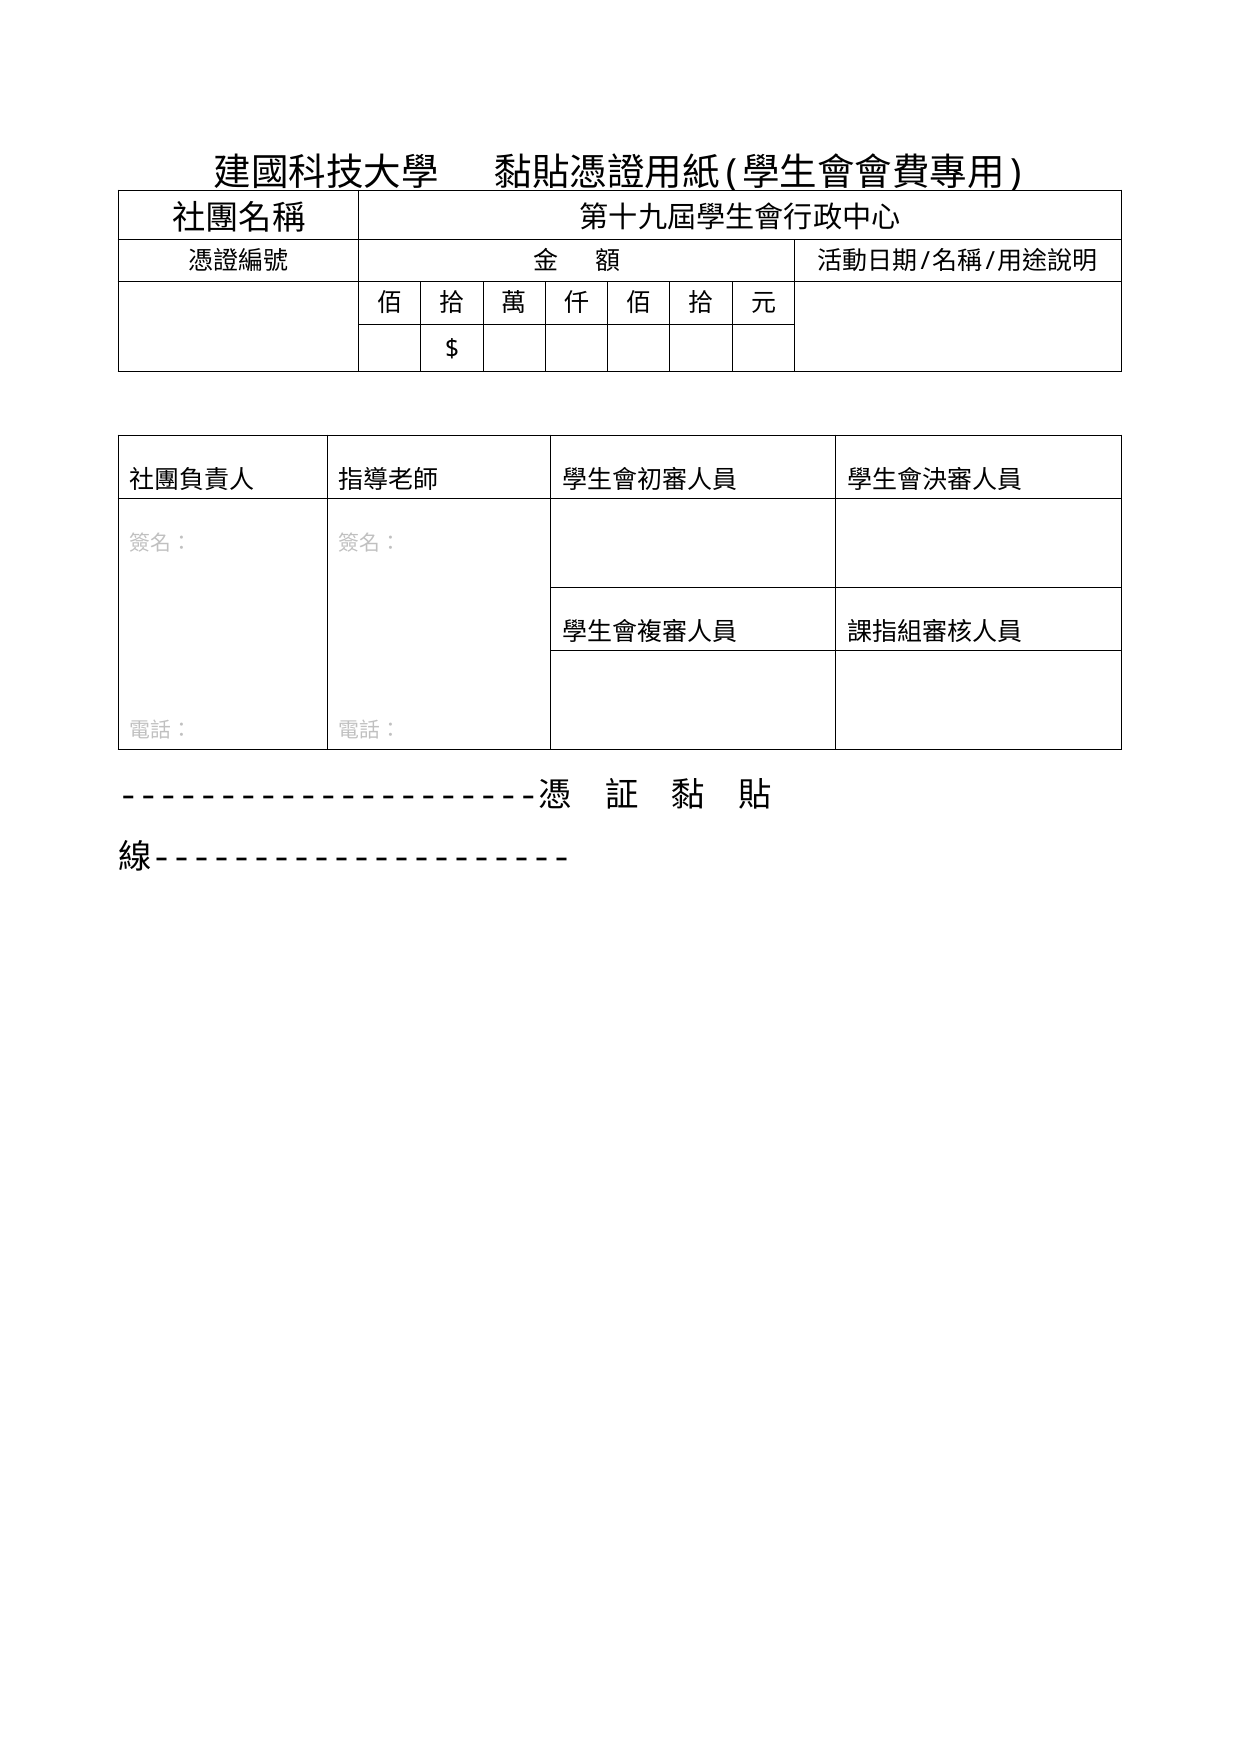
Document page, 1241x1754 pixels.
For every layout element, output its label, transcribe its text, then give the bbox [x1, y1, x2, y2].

table_cell 活動日期/名稱/用途說明 [795, 240, 1121, 281]
table_header 社團名稱 [119, 191, 358, 239]
table_cell 拾 [421, 282, 483, 324]
table_header 學生會決審人員 [836, 436, 1121, 498]
table_cell [836, 651, 1121, 749]
table_cell [551, 651, 835, 749]
table_cell 憑證編號 [119, 240, 358, 281]
text ---------------------憑 証 黏 貼 線--------------------- [118, 750, 1122, 875]
table_cell 佰 [359, 282, 420, 324]
table_cell 拾 [670, 282, 732, 324]
table_cell [359, 325, 420, 371]
table_cell 萬 [484, 282, 545, 324]
table_cell [551, 499, 835, 587]
table_header 社團負責人 [119, 436, 327, 498]
table_cell 元 [733, 282, 794, 324]
table_cell $ [421, 325, 483, 371]
table_cell [608, 325, 669, 371]
table_header 指導老師 [328, 436, 550, 498]
table_cell [546, 325, 607, 371]
table_cell [795, 282, 1121, 371]
table_cell 金 額 [359, 240, 794, 281]
table_header 學生會初審人員 [551, 436, 835, 498]
table_cell [733, 325, 794, 371]
table_cell [836, 499, 1121, 587]
table_cell 簽名： 電話： [328, 499, 550, 749]
table_cell 佰 [608, 282, 669, 324]
table_header 第十九屆學生會行政中心 [359, 191, 1121, 239]
table_cell 學生會複審人員 [551, 588, 835, 650]
table_cell [670, 325, 732, 371]
table_cell 仟 [546, 282, 607, 324]
table_cell 課指組審核人員 [836, 588, 1121, 650]
text 建國科技大學 黏貼憑證用紙(學生會會費專用) [118, 127, 1122, 189]
table_cell 簽名： 電話： [119, 499, 327, 749]
table_cell [119, 282, 358, 371]
table_cell [484, 325, 545, 371]
